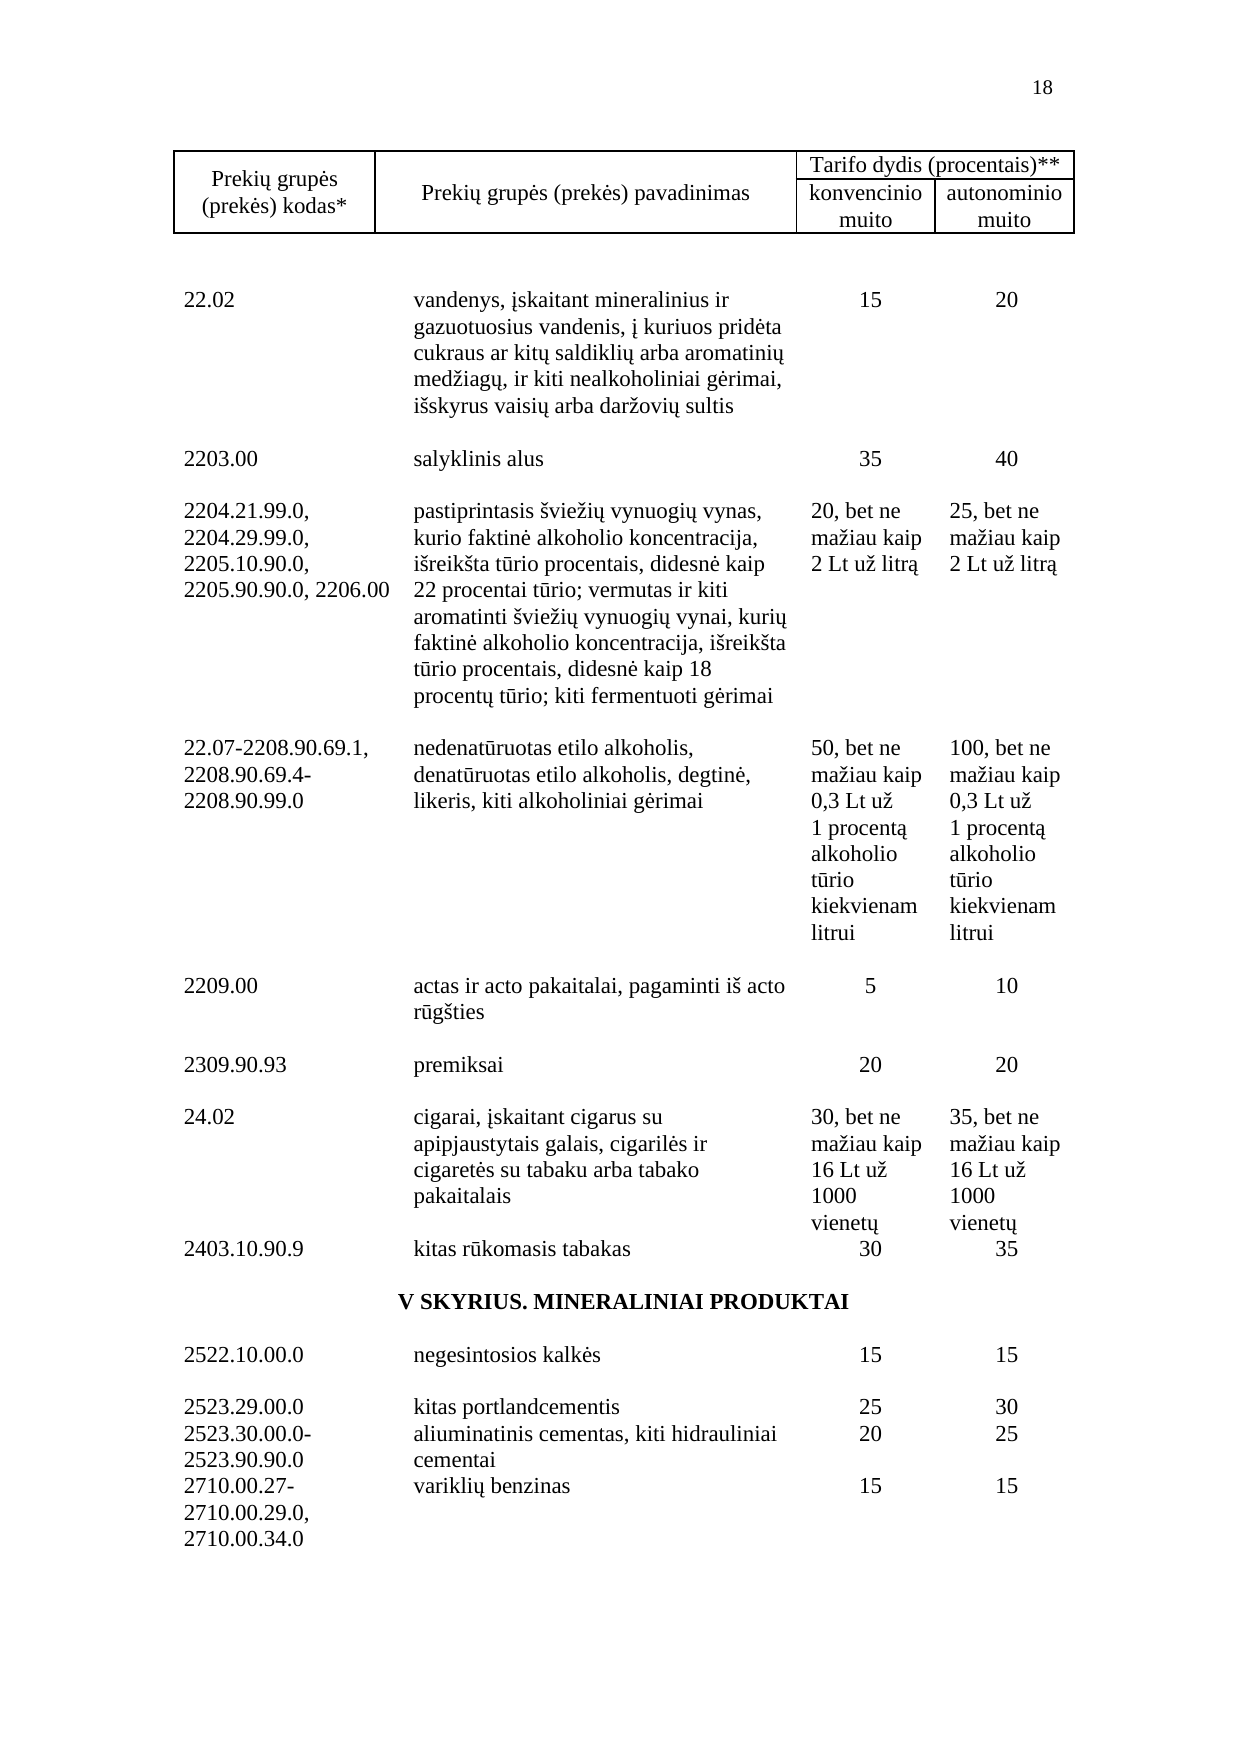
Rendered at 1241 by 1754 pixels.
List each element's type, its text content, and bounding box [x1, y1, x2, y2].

table_cell pastiprintasis šviežių vynuogių vynas, kurio faktinė alkoholio koncentracija, išreikšta tūrio procentais, didesnė kaip 22 procentai tūrio; vermutas ir kiti aromatinti šviežių vynuogių vynai, kurių faktinė alkoholio koncentracija, išreikšta tūrio procentais, didesnė kaip 18 procentų tūrio; kiti fermentuoti gėrimai [404, 497, 801, 734]
table_cell premiksai [404, 1051, 801, 1103]
table_cell [935, 234, 1074, 260]
table_cell salyklinis alus [404, 445, 801, 497]
table_cell 20 [940, 1051, 1074, 1103]
table_cell [801, 260, 939, 286]
table_cell konvencinio muito [797, 180, 934, 232]
table_header Tarifo dydis (procentais)** [797, 152, 1073, 178]
table_cell 15 [801, 1341, 939, 1393]
table_cell 35, bet ne mažiau kaip 16 Lt už 1000 vienetų [940, 1104, 1074, 1235]
table_header Prekių grupės (prekės) pavadinimas [376, 152, 796, 232]
table_cell 100, bet ne mažiau kaip 0,3 Lt už 1 procentą alkoholio tūrio kiekvienam litrui [940, 735, 1074, 972]
table_cell 20 [801, 1051, 939, 1103]
table_cell V skyrius. Mineraliniai produktai [174, 1288, 1074, 1314]
table_cell 35 [940, 1235, 1074, 1288]
table_cell 5 [801, 972, 939, 1051]
table_cell 35 [801, 445, 939, 497]
table_cell 25 [801, 1393, 939, 1420]
table_cell [940, 260, 1074, 286]
table_cell 30, bet ne mažiau kaip 16 Lt už 1000 vienetų [801, 1104, 939, 1235]
table_cell kitas portlandcementis [404, 1393, 801, 1420]
table_cell [940, 1314, 1074, 1341]
table_cell 2203.00 [174, 445, 403, 497]
table_cell 30 [940, 1393, 1074, 1420]
table_cell vandenys, įskaitant mineralinius ir gazuotuosius vandenis, į kuriuos pridėta cukraus ar kitų saldiklių arba aromatinių medžiagų, ir kiti nealkoholiniai gėrimai, išskyrus vaisių arba daržovių sultis [404, 286, 801, 444]
table_cell [796, 234, 935, 260]
table_cell kitas rūkomasis tabakas [404, 1235, 801, 1288]
table_cell 15 [801, 286, 939, 444]
table_cell 15 [940, 1341, 1074, 1393]
table_cell autonominio muito [936, 180, 1073, 232]
table_cell nedenatūruotas etilo alkoholis, denatūruotas etilo alkoholis, degtinė, likeris, kiti alkoholiniai gėrimai [404, 735, 801, 972]
table_cell 24.02 [174, 1104, 403, 1235]
table_cell [801, 1314, 939, 1341]
table_cell actas ir acto pakaitalai, pagaminti iš acto rūgšties [404, 972, 801, 1051]
table_cell negesintosios kalkės [404, 1341, 801, 1393]
table_cell aliuminatinis cementas, kiti hidrauliniai cementai [404, 1420, 801, 1472]
table_cell 2523.29.00.0 [174, 1393, 403, 1420]
table_cell 20 [940, 286, 1074, 444]
table_cell 20 [801, 1420, 939, 1472]
table_cell 2309.90.93 [174, 1051, 403, 1103]
table_cell [174, 260, 403, 286]
table_cell 22.07-2208.90.69.1, 2208.90.69.4-2208.90.99.0 [174, 735, 403, 972]
table_cell [404, 1314, 801, 1341]
table_cell 2522.10.00.0 [174, 1341, 403, 1393]
table_cell 25, bet ne mažiau kaip 2 Lt už litrą [940, 497, 1074, 734]
table_cell [174, 1314, 403, 1341]
table_cell cigarai, įskaitant cigarus su apipjaustytais galais, cigarilės ir cigaretės su tabaku arba tabako pakaitalais [404, 1104, 801, 1235]
table_cell variklių benzinas [404, 1473, 801, 1578]
table_cell [174, 234, 375, 260]
table_cell 2523.30.00.0-2523.90.90.0 [174, 1420, 403, 1472]
table_cell 2710.00.27-2710.00.29.0, 2710.00.34.0 [174, 1473, 403, 1578]
table_cell 15 [940, 1473, 1074, 1578]
table_cell 2403.10.90.9 [174, 1235, 403, 1288]
table_cell [375, 234, 796, 260]
table_cell 10 [940, 972, 1074, 1051]
table_cell 20, bet ne mažiau kaip 2 Lt už litrą [801, 497, 939, 734]
table_cell [404, 260, 801, 286]
table_cell 30 [801, 1235, 939, 1288]
table_cell 15 [801, 1473, 939, 1578]
table_header Prekių grupės (prekės) kodas* [175, 152, 374, 232]
table_cell 25 [940, 1420, 1074, 1472]
table_cell 50, bet ne mažiau kaip 0,3 Lt už 1 procentą alkoholio tūrio kiekvienam litrui [801, 735, 939, 972]
table_cell 22.02 [174, 286, 403, 444]
table_cell 2204.21.99.0, 2204.29.99.0, 2205.10.90.0, 2205.90.90.0, 2206.00 [174, 497, 403, 734]
table_cell 2209.00 [174, 972, 403, 1051]
table_cell 40 [940, 445, 1074, 497]
